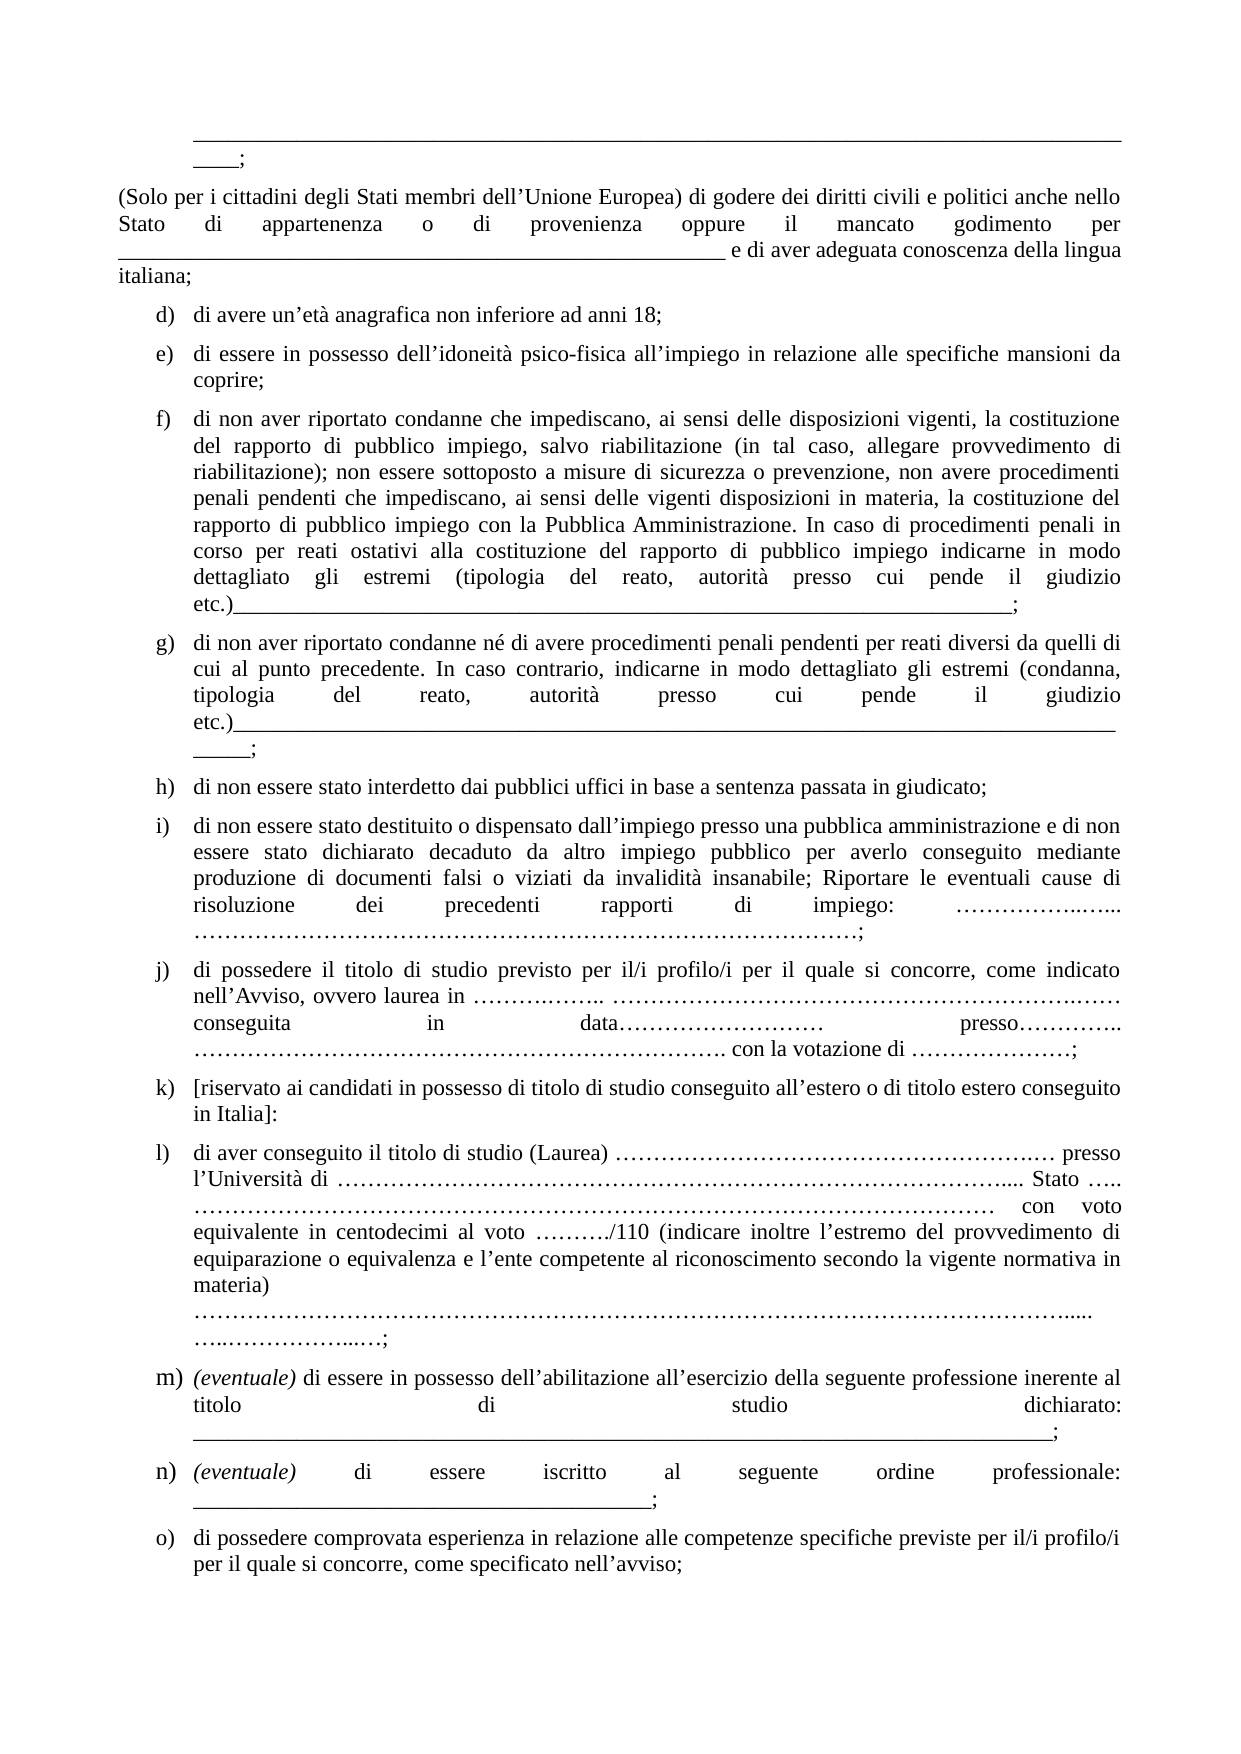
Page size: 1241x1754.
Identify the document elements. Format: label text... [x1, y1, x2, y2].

list di avere un’età anagrafica non inferiore ad anni 18; [156, 301, 1122, 328]
list (eventuale) di essere in possesso dell’abilitazione all’esercizio della seguente professione inerente al titolo di studio dichiarato: ___________________________________________________________________________; [156, 1362, 1122, 1444]
list di aver conseguito il titolo di studio (Laurea) ……………………………………………….… presso l’Università di …………………………………………………………………………….... Stato ….. …………………………………………………………………………………………… con voto equivalente in centodecimi al voto ………./110 (indicare inoltre l’estremo del provvedimento di equiparazione o equivalenza e l’ente competente al riconoscimento secondo la vigente normativa in materia) …………………………………………………………………………………………………….....…..……………...…; [156, 1139, 1122, 1350]
text (Solo per i cittadini degli Stati membri dell’Unione Europea) di godere dei diritti civili e politici anche nello Stato di appartenenza o di provenienza oppure il mancato godimento per _____________________________________________________ e di aver adeguata conoscenza della lingua italiana; [118, 183, 1122, 289]
list di non aver riportato condanne né di avere procedimenti penali pendenti per reati diversi da quelli di cui al punto precedente. In caso contrario, indicarne in modo dettagliato gli estremi (condanna, tipologia del reato, autorità presso cui pende il giudizio etc.)__________________________________________________________________________________; [156, 629, 1122, 760]
list (eventuale) di essere iscritto al seguente ordine professionale: ________________________________________; [156, 1456, 1122, 1512]
list di essere in possesso dell’idoneità psico-fisica all’impiego in relazione alle specifiche mansioni da coprire; [156, 340, 1122, 393]
list di non aver riportato condanne che impediscano, ai sensi delle disposizioni vigenti, la costituzione del rapporto di pubblico impiego, salvo riabilitazione (in tal caso, allegare provvedimento di riabilitazione); non essere sottoposto a misure di sicurezza o prevenzione, non avere procedimenti penali pendenti che impediscano, ai sensi delle vigenti disposizioni in materia, la costituzione del rapporto di pubblico impiego con la Pubblica Amministrazione. In caso di procedimenti penali in corso per reati ostativi alla costituzione del rapporto di pubblico impiego indicarne in modo dettagliato gli estremi (tipologia del reato, autorità presso cui pende il giudizio etc.)____________________________________________________________________; [156, 405, 1122, 616]
list di possedere comprovata esperienza in relazione alle competenze specifiche previste per il/i profilo/i per il quale si concorre, come specificato nell’avviso; [156, 1524, 1122, 1577]
list di non essere stato destituito o dispensato dall’impiego presso una pubblica amministrazione e di non essere stato dichiarato decaduto da altro impiego pubblico per averlo conseguito mediante produzione di documenti falsi o viziati da invalidità insanabile; Riportare le eventuali cause di risoluzione dei precedenti rapporti di impiego: ……………..…... ……………………………………………………………………………; [156, 812, 1122, 943]
list _____________________________________________________________________________________; [156, 118, 1122, 171]
list di possedere il titolo di studio previsto per il/i profilo/i per il quale si concorre, come indicato nell’Avviso, ovvero laurea in ……….…….. …………………………………………………….…… conseguita in data……………………… presso…………..……………………………………………………………. con la votazione di …………………; [156, 956, 1122, 1061]
list di non essere stato interdetto dai pubblici uffici in base a sentenza passata in giudicato; [156, 773, 1122, 799]
list [riservato ai candidati in possesso di titolo di studio conseguito all’estero o di titolo estero conseguito in Italia]: [156, 1074, 1122, 1127]
